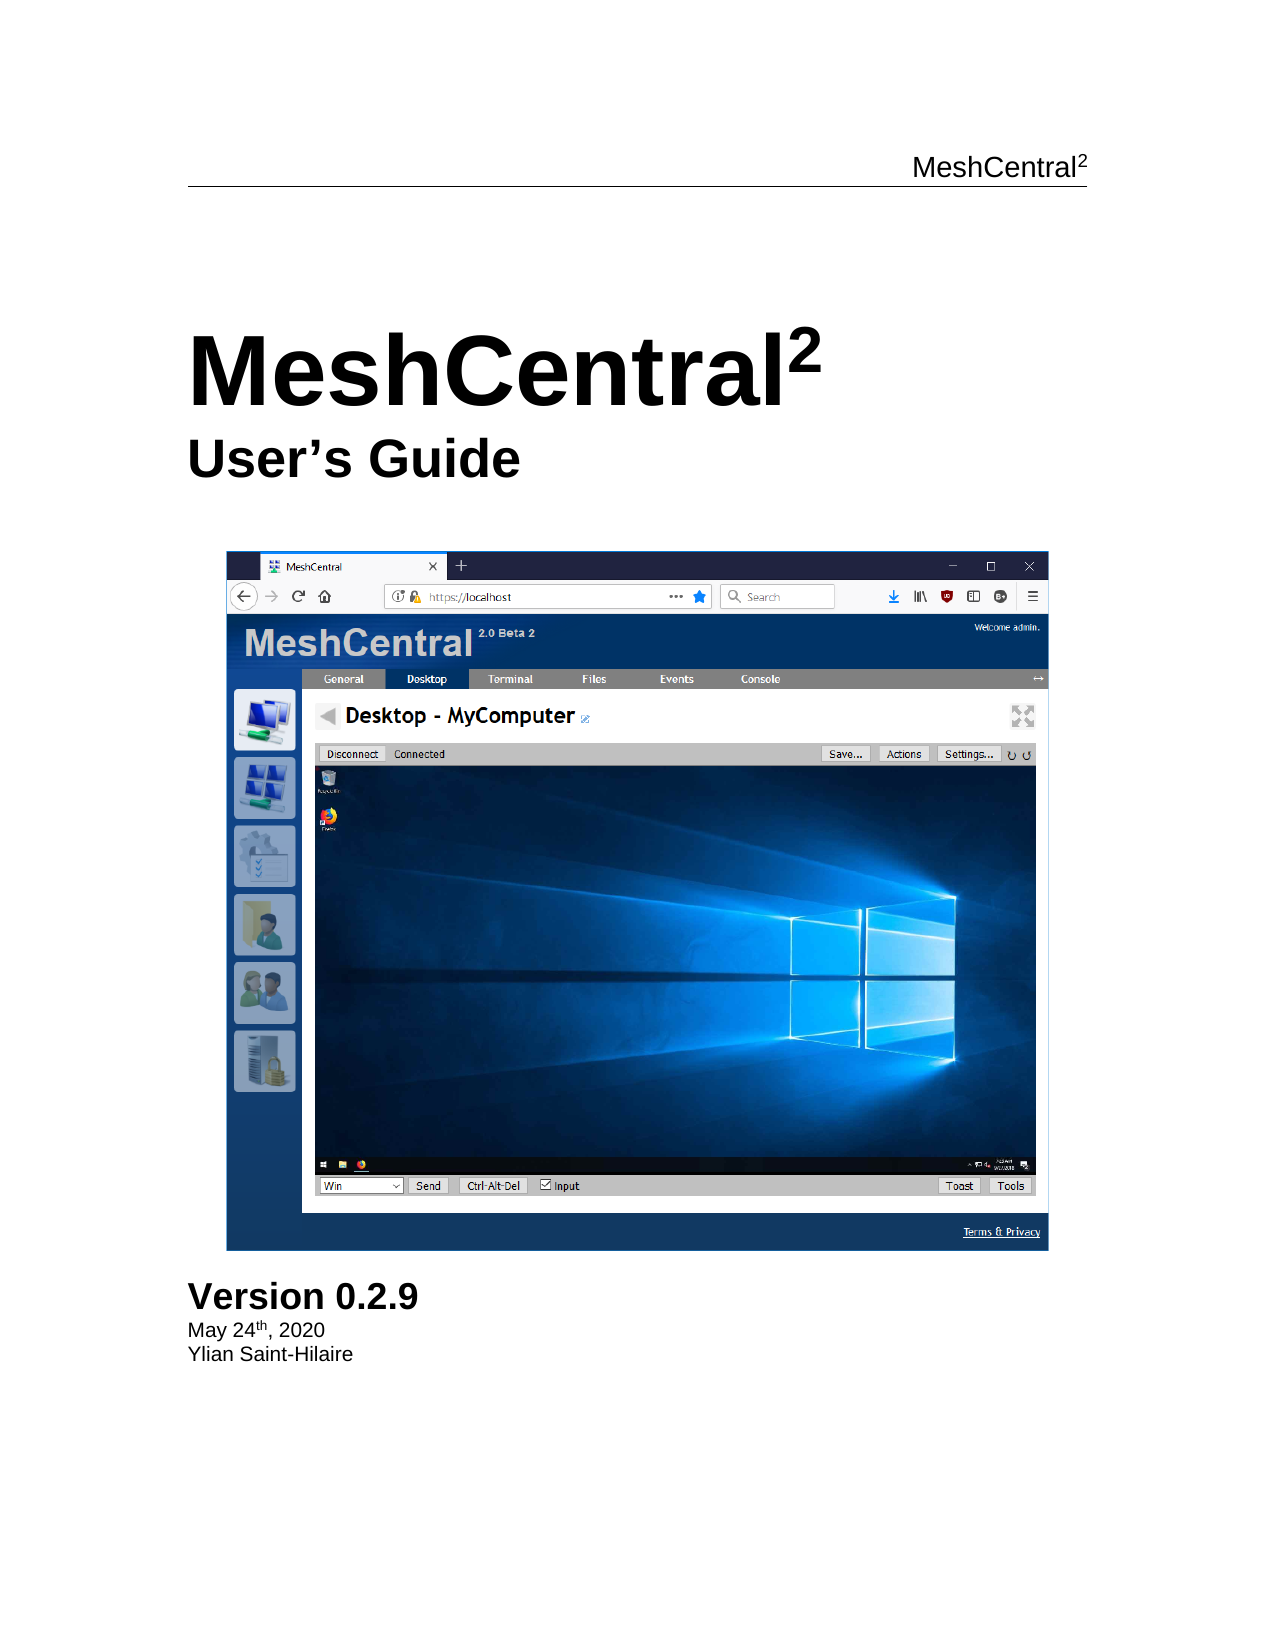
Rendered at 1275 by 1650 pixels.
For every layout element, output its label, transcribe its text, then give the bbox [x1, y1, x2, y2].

text May 24th, 2020 Ylian Saint‑Hilaire [187, 1318, 1087, 1366]
text MeshCentral2 User’s Guide [187, 312, 1087, 489]
text Version 0.2.9 [187, 1274, 1087, 1318]
text MeshCentral2 [187, 150, 1087, 187]
